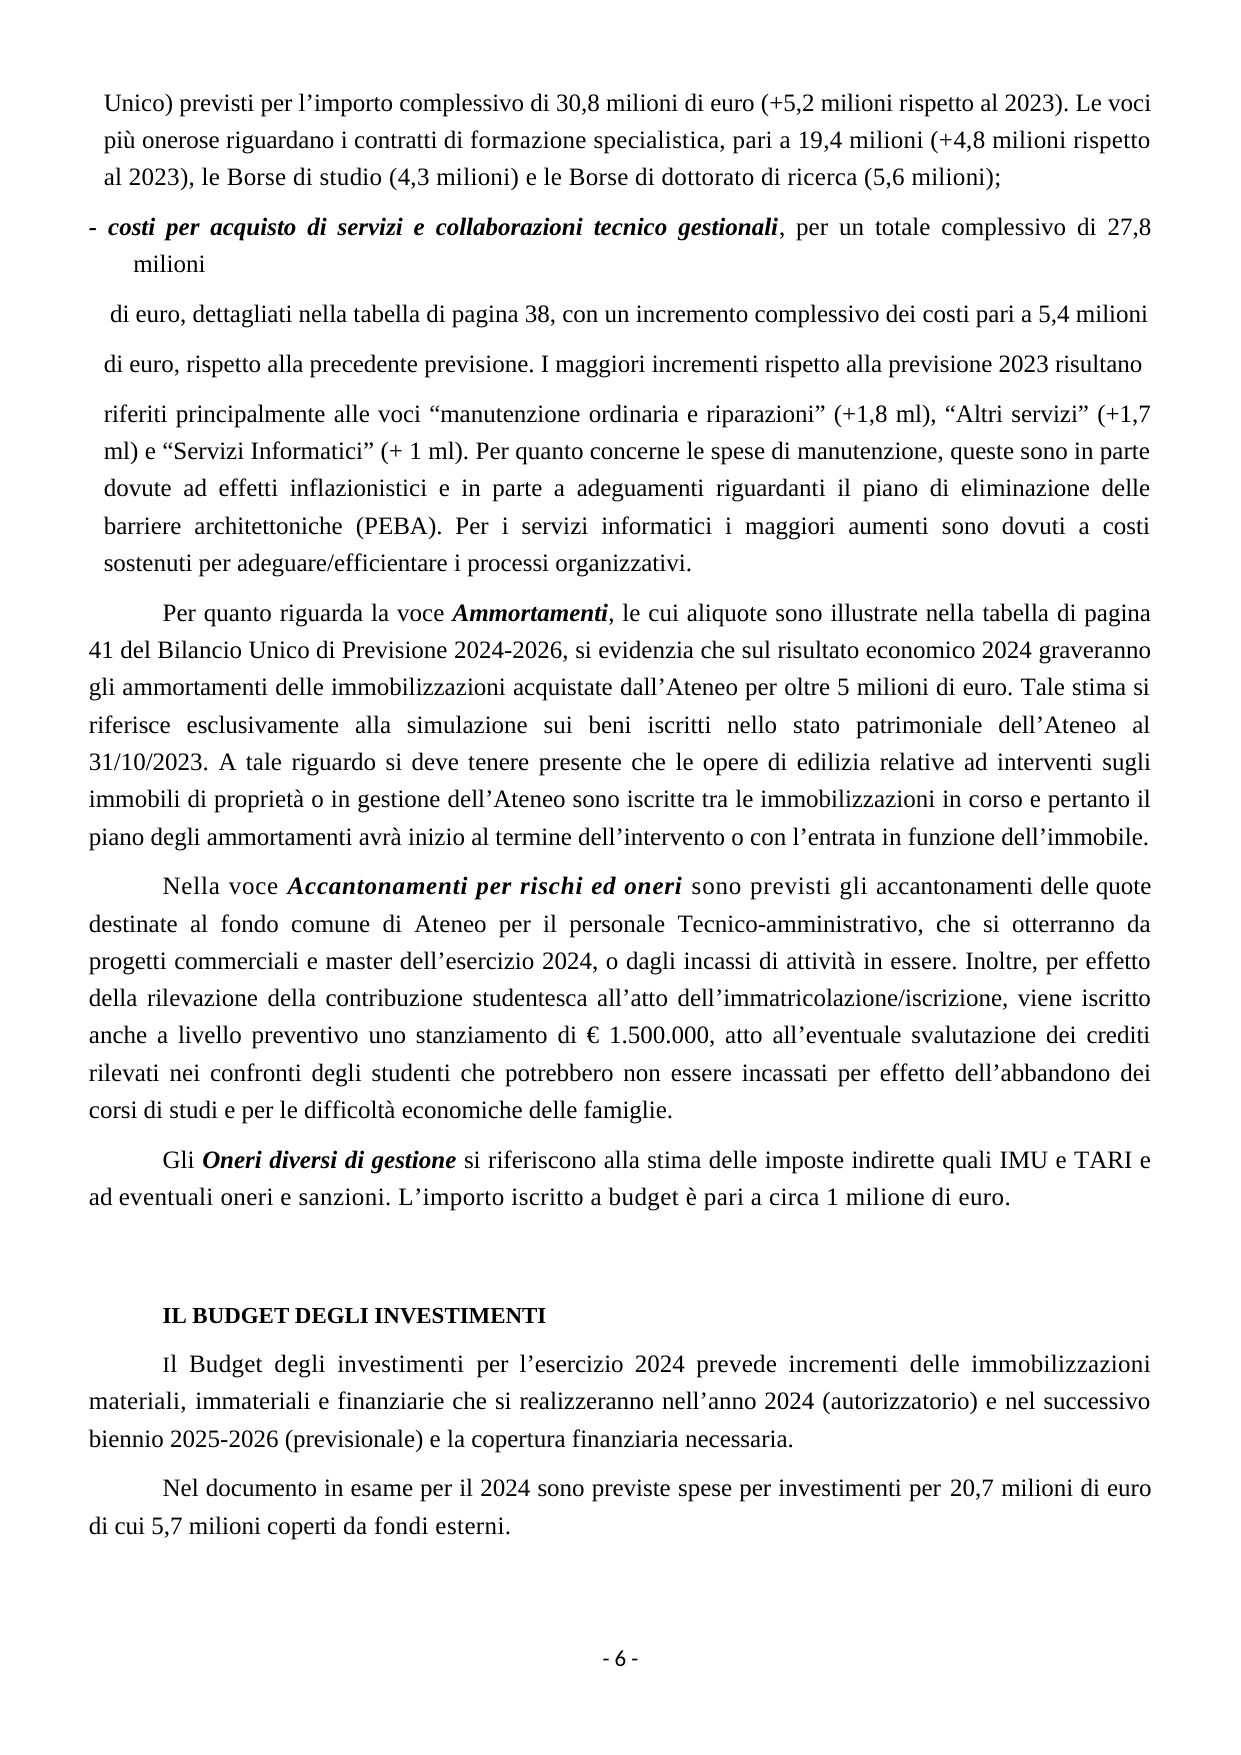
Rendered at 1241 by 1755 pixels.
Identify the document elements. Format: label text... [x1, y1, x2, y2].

text di euro, rispetto alla precedente previsione. I maggiori incrementi rispetto alla previsione 2023 risultano [103, 349, 1152, 378]
text Nella voce Accantonamenti per rischi ed oneri sono previsti gli accantonamenti delle quote destinate al fondo comune di Ateneo per il personale Tecnico-amministrativo, che si otterranno da progetti commerciali e master dell’esercizio 2024, o dagli incassi di attività in essere. Inoltre, per effetto della rilevazione della contribuzione studentesca all’atto dell’immatricolazione/iscrizione, viene iscritto anche a livello preventivo uno stanziamento di € 1.500.000, atto all’eventuale svalutazione dei crediti rilevati nei confronti degli studenti che potrebbero non essere incassati per effetto dell’abbandono dei corsi di studi e per le difficoltà economiche delle famiglie. [89, 871, 1152, 1124]
text riferiti principalmente alle voci “manutenzione ordinaria e riparazioni” (+1,8 ml), “Altri servizi” (+1,7 ml) e “Servizi Informatici” (+ 1 ml). Per quanto concerne le spese di manutenzione, queste sono in parte dovute ad effetti inflazionistici e in parte a adeguamenti riguardanti il piano di eliminazione delle barriere architettoniche (PEBA). Per i servizi informatici i maggiori aumenti sono dovuti a costi sostenuti per adeguare/efficientare i processi organizzativi. [103, 399, 1152, 577]
text - costi per acquisto di servizi e collaborazioni tecnico gestionali, per un totale complessivo di 27,8 milioni [89, 212, 1152, 278]
text di euro, dettagliati nella tabella di pagina 38, con un incremento complessivo dei costi pari a 5,4 milioni [103, 299, 1152, 328]
text Il Budget degli investimenti per l’esercizio 2024 prevede incrementi delle immobilizzazioni materiali, immateriali e finanziarie che si realizzeranno nell’anno 2024 (autorizzatorio) e nel successivo biennio 2025-2026 (previsionale) e la copertura finanziaria necessaria. [89, 1349, 1152, 1452]
text Per quanto riguarda la voce Ammortamenti, le cui aliquote sono illustrate nella tabella di pagina 41 del Bilancio Unico di Previsione 2024-2026, si evidenzia che sul risultato economico 2024 graveranno gli ammortamenti delle immobilizzazioni acquistate dall’Ateneo per oltre 5 milioni di euro. Tale stima si riferisce esclusivamente alla simulazione sui beni iscritti nello stato patrimoniale dell’Ateneo al 31/10/2023. A tale riguardo si deve tenere presente che le opere di edilizia relative ad interventi sugli immobili di proprietà o in gestione dell’Ateneo sono iscritte tra le immobilizzazioni in corso e pertanto il piano degli ammortamenti avrà inizio al termine dell’intervento o con l’entrata in funzione dell’immobile. [89, 598, 1152, 850]
text IL BUDGET DEGLI INVESTIMENTI [89, 1302, 1152, 1329]
text Gli Oneri diversi di gestione si riferiscono alla stima delle imposte indirette quali IMU e TARI e ad eventuali oneri e sanzioni. L’importo iscritto a budget è pari a circa 1 milione di euro. [89, 1145, 1152, 1211]
text Nel documento in esame per il 2024 sono previste spese per investimenti per 20,7 milioni di euro di cui 5,7 milioni coperti da fondi esterni. [89, 1473, 1152, 1539]
text Unico) previsti per l’importo complessivo di 30,8 milioni di euro (+5,2 milioni rispetto al 2023). Le voci più onerose riguardano i contratti di formazione specialistica, pari a 19,4 milioni (+4,8 milioni rispetto al 2023), le Borse di studio (4,3 milioni) e le Borse di dottorato di ricerca (5,6 milioni); [103, 88, 1152, 191]
